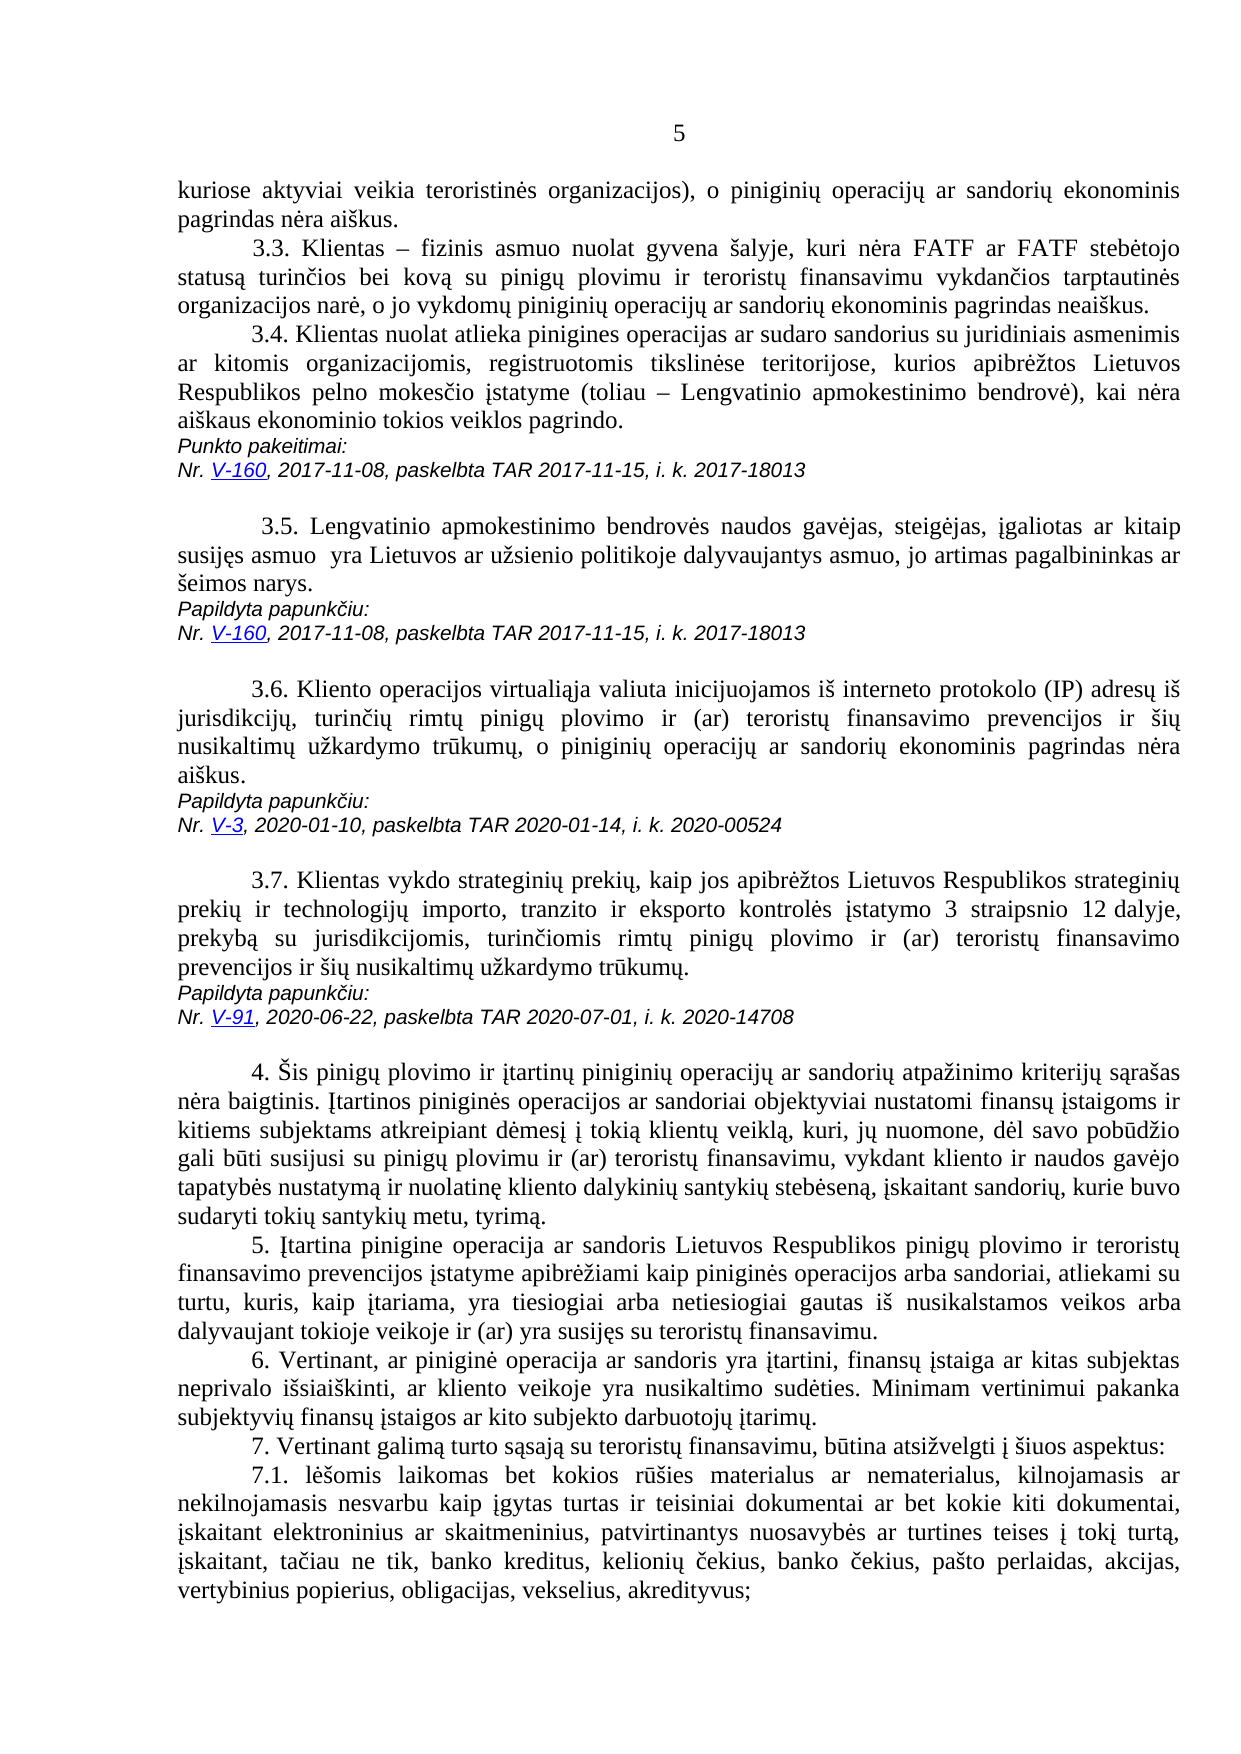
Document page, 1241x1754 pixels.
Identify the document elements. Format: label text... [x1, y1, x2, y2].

text Nr. V-91, 2020-06-22, paskelbta TAR 2020-07-01, i. k. 2020-14708 [177, 1004, 1181, 1028]
text Punkto pakeitimai: [177, 434, 1181, 458]
text 3.3. Klientas – fizinis asmuo nuolat gyvena šalyje, kuri nėra FATF ar FATF stebėtojo statusą turinčios bei kovą su pinigų plovimu ir teroristų finansavimu vykdančios tarptautinės organizacijos narė, o jo vykdomų piniginių operacijų ar sandorių ekonominis pagrindas neaiškus. [177, 233, 1181, 319]
text 3.4. Klientas nuolat atlieka pinigines operacijas ar sudaro sandorius su juridiniais asmenimis ar kitomis organizacijomis, registruotomis tikslinėse teritorijose, kurios apibrėžtos Lietuvos Respublikos pelno mokesčio įstatyme (toliau – Lengvatinio apmokestinimo bendrovė), kai nėra aiškaus ekonominio tokios veiklos pagrindo. [177, 319, 1181, 434]
text 3.6. Kliento operacijos virtualiąja valiuta inicijuojamos iš interneto protokolo (IP) adresų iš jurisdikcijų, turinčių rimtų pinigų plovimo ir (ar) teroristų finansavimo prevencijos ir šių nusikaltimų užkardymo trūkumų, o piniginių operacijų ar sandorių ekonominis pagrindas nėra aiškus. [177, 674, 1181, 789]
text Nr. V-3, 2020-01-10, paskelbta TAR 2020-01-14, i. k. 2020-00524 [177, 813, 1181, 837]
text 3.7. Klientas vykdo strateginių prekių, kaip jos apibrėžtos Lietuvos Respublikos strateginių prekių ir technologijų importo, tranzito ir eksporto kontrolės įstatymo 3 straipsnio 12 dalyje, prekybą su jurisdikcijomis, turinčiomis rimtų pinigų plovimo ir (ar) teroristų finansavimo prevencijos ir šių nusikaltimų užkardymo trūkumų. [177, 866, 1181, 981]
text 4. Šis pinigų plovimo ir įtartinų piniginių operacijų ar sandorių atpažinimo kriterijų sąrašas nėra baigtinis. Įtartinos piniginės operacijos ar sandoriai objektyviai nustatomi finansų įstaigoms ir kitiems subjektams atkreipiant dėmesį į tokią klientų veiklą, kuri, jų nuomone, dėl savo pobūdžio gali būti susijusi su pinigų plovimu ir (ar) teroristų finansavimu, vykdant kliento ir naudos gavėjo tapatybės nustatymą ir nuolatinę kliento dalykinių santykių stebėseną, įskaitant sandorių, kurie buvo sudaryti tokių santykių metu, tyrimą. [177, 1057, 1181, 1230]
text Papildyta papunkčiu: [177, 981, 1181, 1004]
text Nr. V-160, 2017-11-08, paskelbta TAR 2017-11-15, i. k. 2017-18013 [177, 621, 1181, 645]
text 7.1. lėšomis laikomas bet kokios rūšies materialus ar nematerialus, kilnojamasis ar nekilnojamasis nesvarbu kaip įgytas turtas ir teisiniai dokumentai ar bet kokie kiti dokumentai, įskaitant elektroninius ar skaitmeninius, patvirtinantys nuosavybės ar turtines teises į tokį turtą, įskaitant, tačiau ne tik, banko kreditus, kelionių čekius, banko čekius, pašto perlaidas, akcijas, vertybinius popierius, obligacijas, vekselius, akredityvus; [177, 1460, 1181, 1603]
text Papildyta papunkčiu: [177, 789, 1181, 813]
text 7. Vertinant galimą turto sąsają su teroristų finansavimu, būtina atsižvelgti į šiuos aspektus: [177, 1431, 1181, 1460]
text 6. Vertinant, ar piniginė operacija ar sandoris yra įtartini, finansų įstaiga ar kitas subjektas neprivalo išsiaiškinti, ar kliento veikoje yra nusikaltimo sudėties. Minimam vertinimui pakanka subjektyvių finansų įstaigos ar kito subjekto darbuotojų įtarimų. [177, 1345, 1181, 1431]
text Nr. V-160, 2017-11-08, paskelbta TAR 2017-11-15, i. k. 2017-18013 [177, 458, 1181, 482]
text kuriose aktyviai veikia teroristinės organizacijos), o piniginių operacijų ar sandorių ekonominis pagrindas nėra aiškus. [177, 176, 1181, 233]
text 3.5. Lengvatinio apmokestinimo bendrovės naudos gavėjas, steigėjas, įgaliotas ar kitaip susijęs asmuo yra Lietuvos ar užsienio politikoje dalyvaujantys asmuo, jo artimas pagalbininkas ar šeimos narys. [177, 511, 1181, 597]
text Papildyta papunkčiu: [177, 597, 1181, 621]
text 5. Įtartina pinigine operacija ar sandoris Lietuvos Respublikos pinigų plovimo ir teroristų finansavimo prevencijos įstatyme apibrėžiami kaip piniginės operacijos arba sandoriai, atliekami su turtu, kuris, kaip įtariama, yra tiesiogiai arba netiesiogiai gautas iš nusikalstamos veikos arba dalyvaujant tokioje veikoje ir (ar) yra susijęs su teroristų finansavimu. [177, 1230, 1181, 1345]
